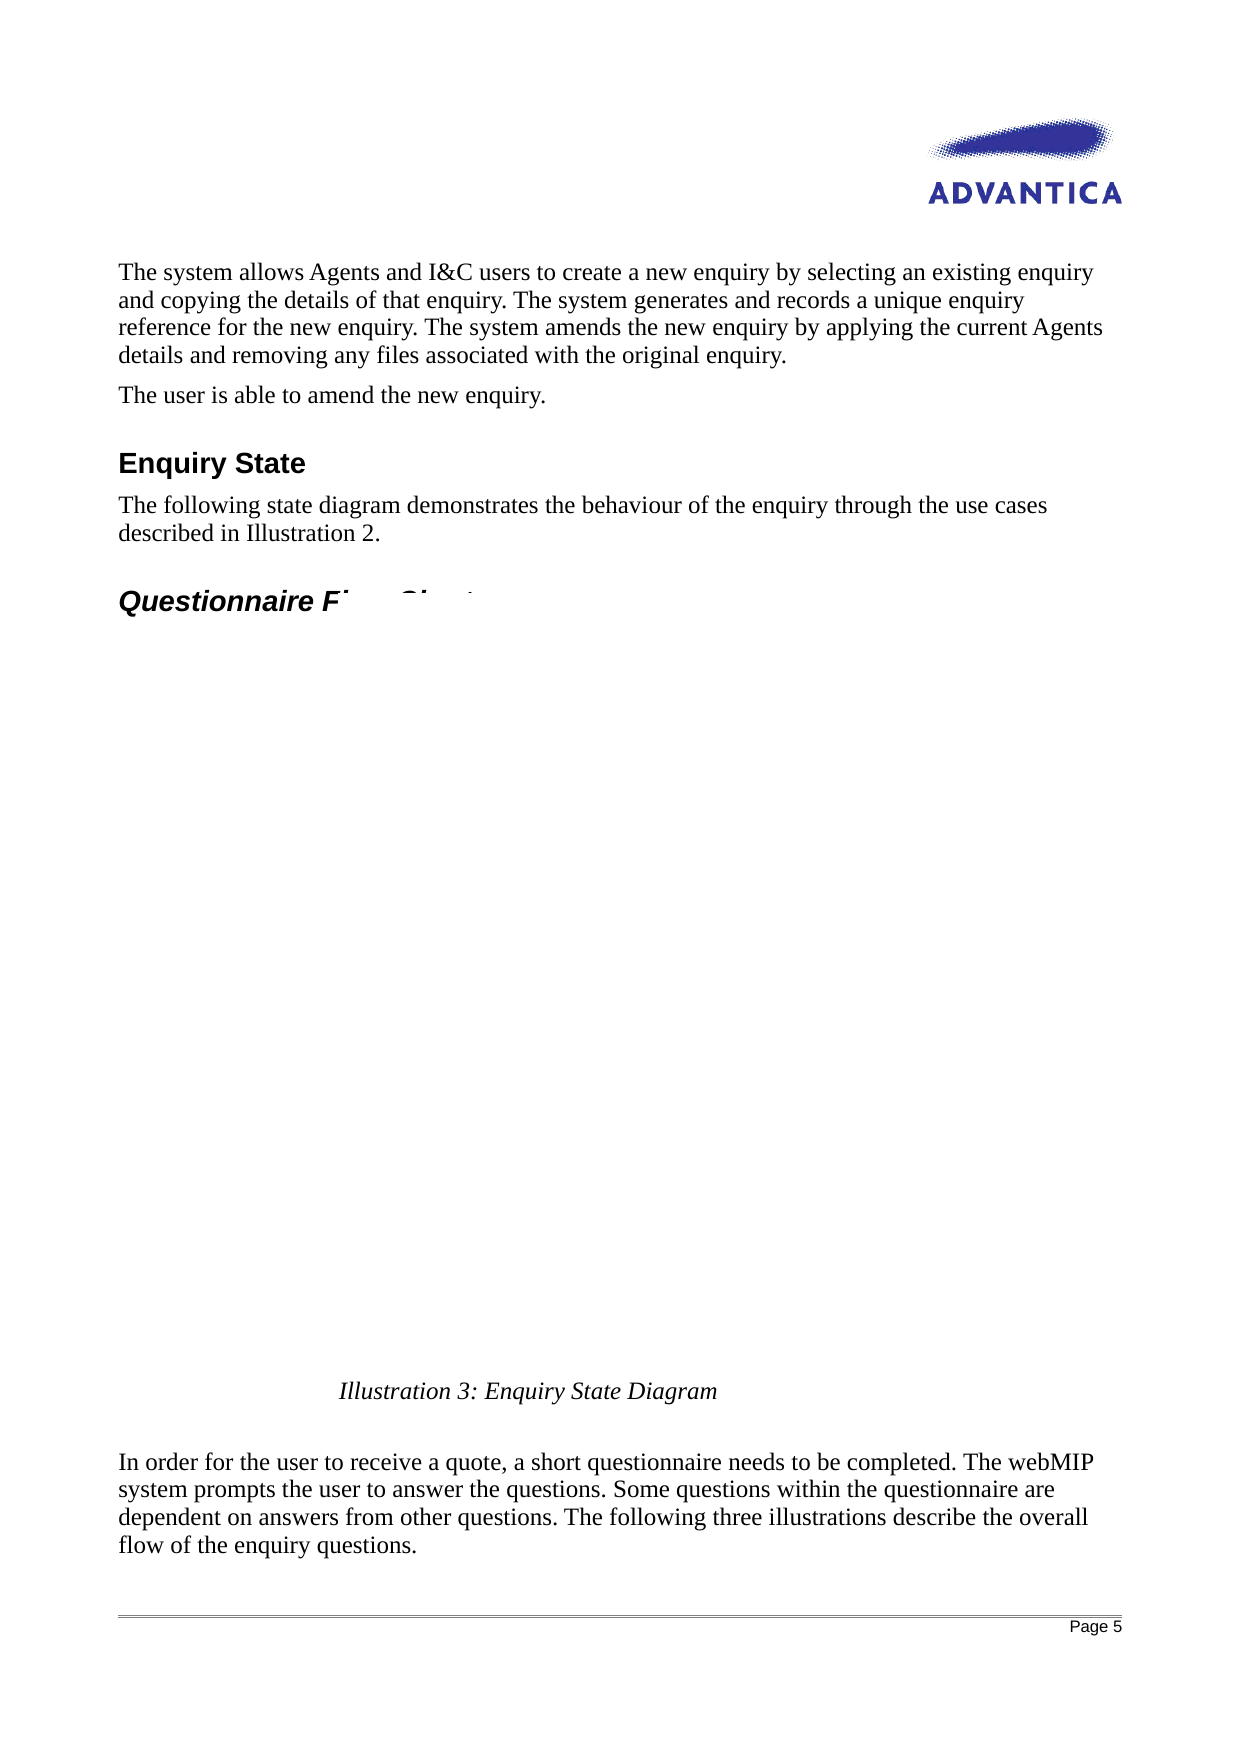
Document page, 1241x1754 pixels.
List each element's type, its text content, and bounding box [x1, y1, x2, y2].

picture [927, 118, 1122, 204]
subtitle Enquiry State [118, 447, 1122, 479]
text The following state diagram demonstrates the behaviour of the enquiry through the use cases described in Illustration 1. [338, 1404, 902, 1448]
text The user is able to amend the new enquiry. [118, 381, 1122, 409]
text The following state diagram demonstrates the behaviour of the enquiry through the use cases described in Illustration 1. [338, 593, 902, 606]
text The following state diagram demonstrates the behaviour of the enquiry through the use cases described in Illustration 1. [118, 492, 1122, 547]
text The system allows Agents and I&C users to create a new enquiry by selecting an existing enquiry and copying the details of that enquiry. The system generates and records a unique enquiry reference for the new enquiry. The system amends the new enquiry by applying the current Agents details and removing any files associated with the original enquiry. [118, 258, 1122, 369]
text Illustration 3: Enquiry State Diagram [338, 606, 902, 1404]
subtitle Questionnaire Flow Chart [118, 584, 1122, 617]
text In order for the user to receive a quote, a short questionnaire needs to be completed. The webMIP system prompts the user to answer the questions. Some questions within the questionnaire are dependent on answers from other questions. The following three illustrations describe the overall flow of the enquiry questions. [118, 630, 1122, 1558]
